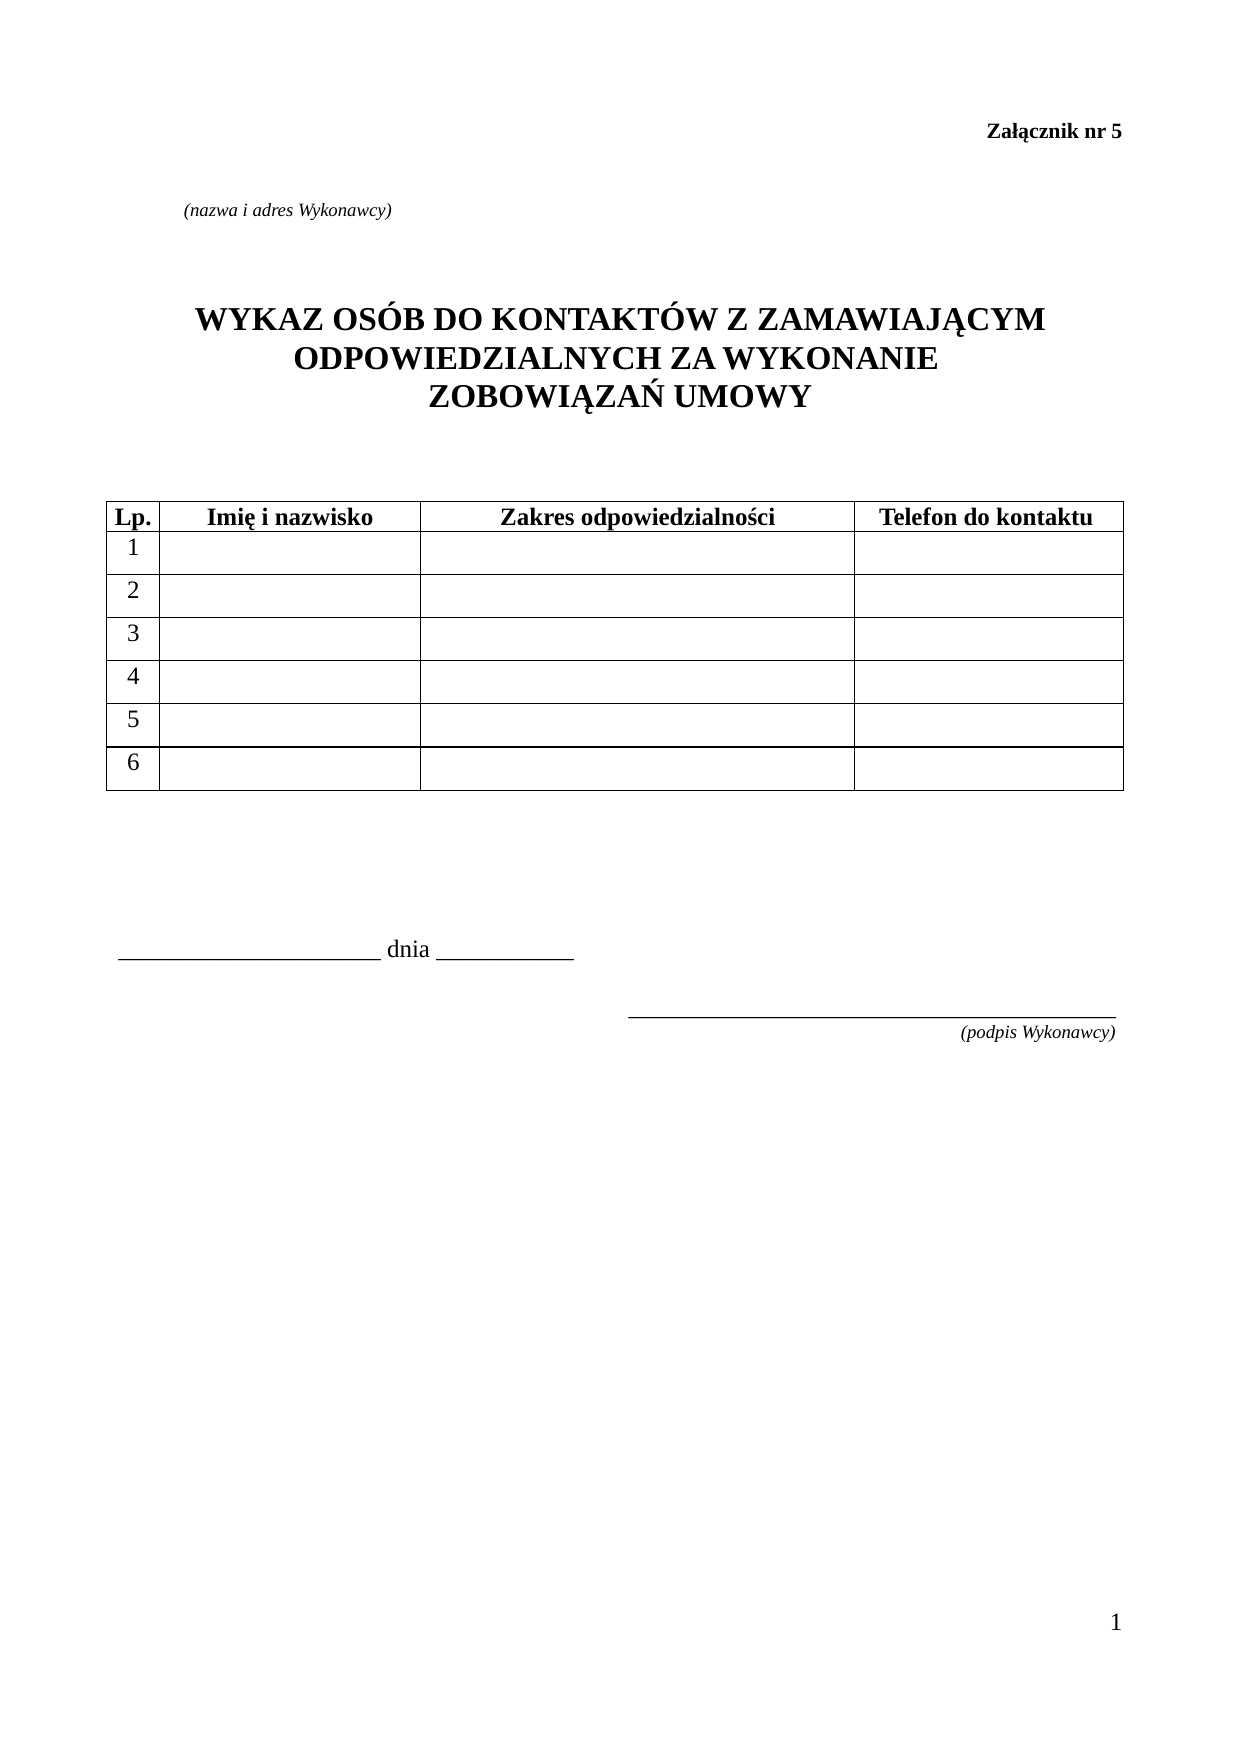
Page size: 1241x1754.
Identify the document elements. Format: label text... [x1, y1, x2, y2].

table_cell 2 [107, 575, 159, 617]
table_header Imię i nazwisko [160, 502, 420, 531]
table_cell [855, 532, 1123, 574]
table_cell [421, 704, 854, 746]
table_cell 1 [107, 532, 159, 574]
table_cell 4 [107, 661, 159, 703]
table_cell 5 [107, 704, 159, 746]
table_cell [160, 661, 420, 703]
text (podpis Wykonawcy) [782, 1021, 1122, 1042]
table_cell 3 [107, 618, 159, 660]
table_header Telefon do kontaktu [855, 502, 1123, 531]
table_cell [421, 575, 854, 617]
table_cell [855, 661, 1123, 703]
table_cell 6 [107, 748, 159, 789]
table_cell [160, 532, 420, 574]
table_cell [421, 532, 854, 574]
table_cell [160, 748, 420, 789]
table_cell [160, 575, 420, 617]
table_cell [855, 575, 1123, 617]
table_cell [160, 704, 420, 746]
table_cell [855, 704, 1123, 746]
table_cell [421, 748, 854, 789]
text Załącznik nr 5 [856, 118, 1122, 143]
table_cell [160, 618, 420, 660]
text _______________________________________ [118, 992, 1122, 1021]
table_cell [855, 618, 1123, 660]
text (nazwa i adres Wykonawcy) [118, 199, 1122, 221]
table_header Zakres odpowiedzialności [421, 502, 854, 531]
text _____________________ dnia ___________ [118, 934, 1122, 963]
table_cell [421, 618, 854, 660]
table_header Lp. [107, 502, 159, 531]
text WYKAZ OSÓB DO KONTAKTÓW Z ZAMAWIAJĄCYM ODPOWIEDZIALNYCH ZA WYKONANIE ZOBOWIĄZAŃ UMOWY [118, 300, 1122, 415]
table_cell [855, 748, 1123, 789]
table_cell [421, 661, 854, 703]
